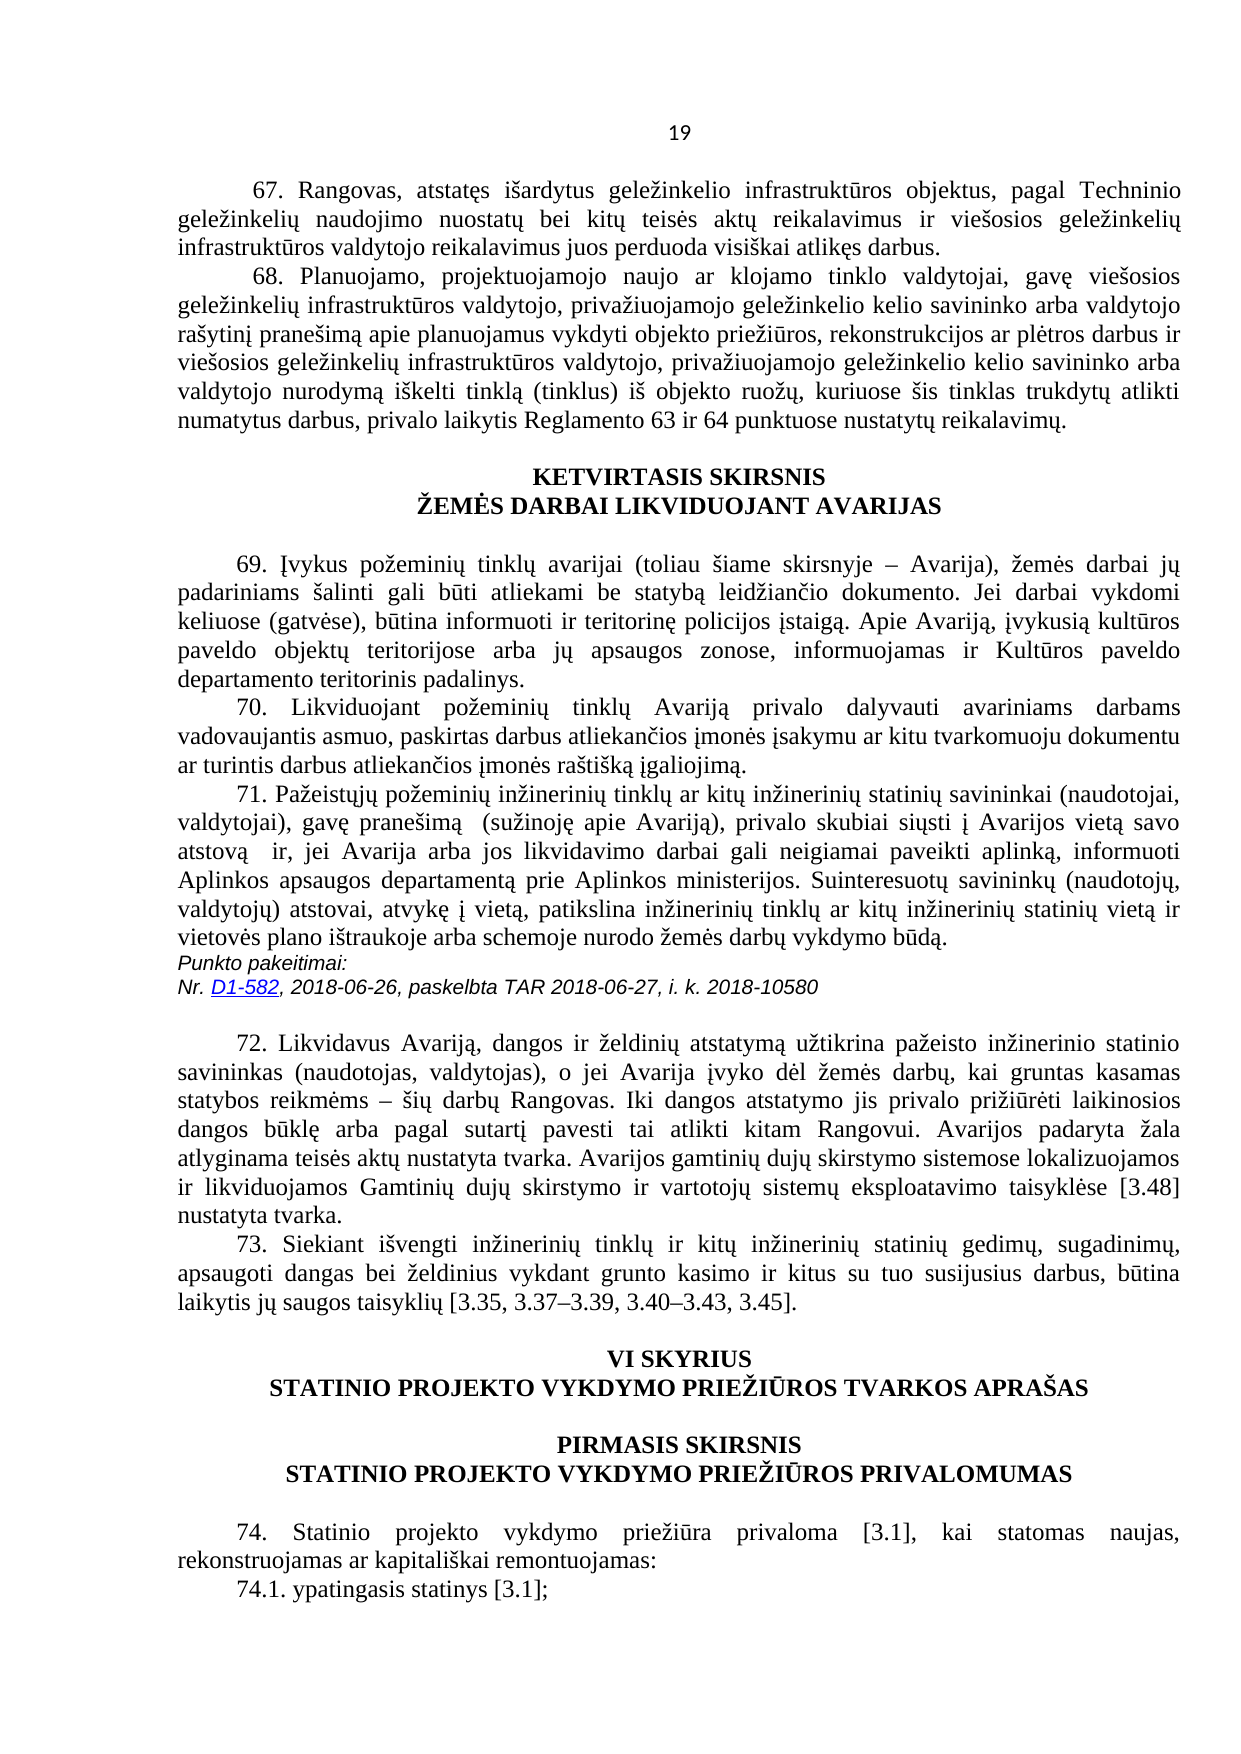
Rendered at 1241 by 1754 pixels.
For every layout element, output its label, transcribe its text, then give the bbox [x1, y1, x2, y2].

text žemės darbai likviduojant avarijas [177, 491, 1181, 520]
text 74.1. ypatingasis statinys [3.1]; [177, 1574, 1181, 1603]
text 69. Įvykus požeminių tinklų avarijai (toliau šiame skirsnyje – Avarija), žemės darbai jų padariniams šalinti gali būti atliekami be statybą leidžiančio dokumento. Jei darbai vykdomi keliuose (gatvėse), būtina informuoti ir teritorinę policijos įstaigą. Apie Avariją, įvykusią kultūros paveldo objektų teritorijose arba jų apsaugos zonose, informuojamas ir Kultūros paveldo departamento teritorinis padalinys. [177, 549, 1181, 692]
text 70. Likviduojant požeminių tinklų Avariją privalo dalyvauti avariniams darbams vadovaujantis asmuo, paskirtas darbus atliekančios įmonės įsakymu ar kitu tvarkomuoju dokumentu ar turintis darbus atliekančios įmonės raštišką įgaliojimą. [177, 692, 1181, 779]
text 73. Siekiant išvengti inžinerinių tinklų ir kitų inžinerinių statinių gedimų, sugadinimų, apsaugoti dangas bei želdinius vykdant grunto kasimo ir kitus su tuo susijusius darbus, būtina laikytis jų saugos taisyklių [3.35, 3.37–3.39, 3.40–3.43, 3.45]. [177, 1229, 1181, 1315]
text STATINIO PROJEKTO VYKDYMO PRIEŽIŪROS TVARKOS APRAŠAS [177, 1373, 1181, 1402]
text Punkto pakeitimai: [177, 951, 1181, 975]
text VI SKYRIUS [177, 1344, 1181, 1373]
text PIRMASIS SKIRSNIS [177, 1430, 1181, 1459]
text 71. Pažeistųjų požeminių inžinerinių tinklų ar kitų inžinerinių statinių savininkai (naudotojai, valdytojai), gavę pranešimą (sužinoję apie Avariją), privalo skubiai siųsti į Avarijos vietą savo atstovą ir, jei Avarija arba jos likvidavimo darbai gali neigiamai paveikti aplinką, informuoti Aplinkos apsaugos departamentą prie Aplinkos ministerijos. Suinteresuotų savininkų (naudotojų, valdytojų) atstovai, atvykę į vietą, patikslina inžinerinių tinklų ar kitų inžinerinių statinių vietą ir vietovės plano ištraukoje arba schemoje nurodo žemės darbų vykdymo būdą. [177, 779, 1181, 951]
text Nr. D1-582, 2018-06-26, paskelbta TAR 2018-06-27, i. k. 2018-10580 [177, 975, 1181, 999]
text 74. Statinio projekto vykdymo priežiūra privaloma [3.1], kai statomas naujas, rekonstruojamas ar kapitališkai remontuojamas: [177, 1517, 1181, 1574]
text 68. Planuojamo, projektuojamojo naujo ar klojamo tinklo valdytojai, gavę viešosios geležinkelių infrastruktūros valdytojo, privažiuojamojo geležinkelio kelio savininko arba valdytojo rašytinį pranešimą apie planuojamus vykdyti objekto priežiūros, rekonstrukcijos ar plėtros darbus ir viešosios geležinkelių infrastruktūros valdytojo, privažiuojamojo geležinkelio kelio savininko arba valdytojo nurodymą iškelti tinklą (tinklus) iš objekto ruožų, kuriuose šis tinklas trukdytų atlikti numatytus darbus, privalo laikytis Reglamento 63 ir 64 punktuose nustatytų reikalavimų. [177, 261, 1181, 434]
text 67. Rangovas, atstatęs išardytus geležinkelio infrastruktūros objektus, pagal Techninio geležinkelių naudojimo nuostatų bei kitų teisės aktų reikalavimus ir viešosios geležinkelių infrastruktūros valdytojo reikalavimus juos perduoda visiškai atlikęs darbus. [177, 175, 1181, 261]
text STATINIO PROJEKTO VYKDYMO PRIEŽIŪROS PRIVALOMUMAS [177, 1459, 1181, 1488]
text 72. Likvidavus Avariją, dangos ir želdinių atstatymą užtikrina pažeisto inžinerinio statinio savininkas (naudotojas, valdytojas), o jei Avarija įvyko dėl žemės darbų, kai gruntas kasamas statybos reikmėms – šių darbų Rangovas. Iki dangos atstatymo jis privalo prižiūrėti laikinosios dangos būklę arba pagal sutartį pavesti tai atlikti kitam Rangovui. Avarijos padaryta žala atlyginama teisės aktų nustatyta tvarka. Avarijos gamtinių dujų skirstymo sistemose lokalizuojamos ir likviduojamos Gamtinių dujų skirstymo ir vartotojų sistemų eksploatavimo taisyklėse [3.48] nustatyta tvarka. [177, 1028, 1181, 1229]
text KETVIRTASIS SKIRSNIS [177, 462, 1181, 491]
